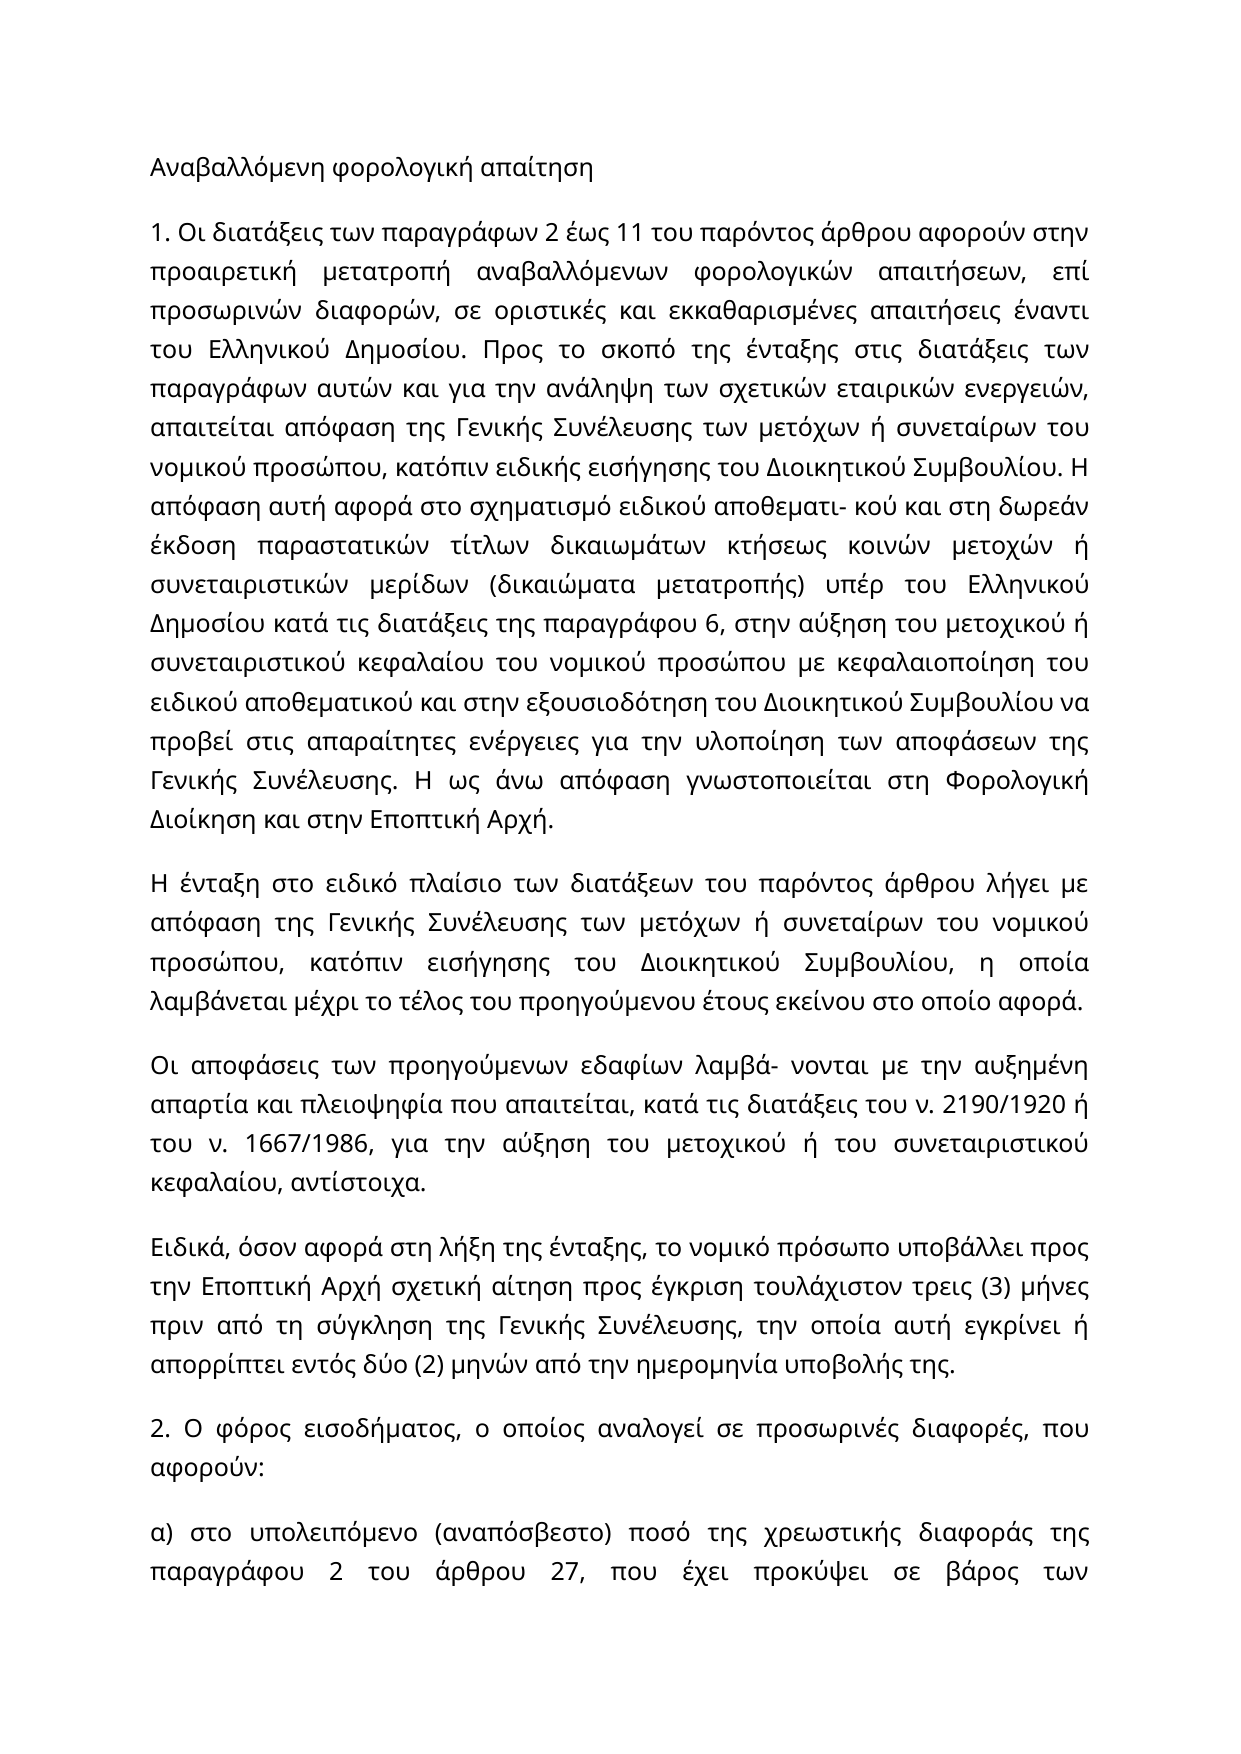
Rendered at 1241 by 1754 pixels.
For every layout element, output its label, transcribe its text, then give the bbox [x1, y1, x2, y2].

text Αναβαλλόμενη φορολογική απαίτηση [150, 150, 1090, 184]
text Η ένταξη στο ειδικό πλαίσιο των διατάξεων του παρόντος άρθρου λήγει με απόφαση της Γενικής Συνέλευσης των μετόχων ή συνεταίρων του νομικού προσώπου, κατόπιν εισήγησης του Διοικητικού Συμβουλίου, η οποία λαμβάνεται μέχρι το τέλος του προηγούμενου έτους εκείνου στο οποίο αφορά. [150, 866, 1090, 1017]
text 2. Ο φόρος εισοδήματος, ο οποίος αναλογεί σε προσωρινές διαφορές, που αφορούν: [150, 1411, 1090, 1484]
text α) στο υπολειπόμενο (αναπόσβεστο) ποσό της χρεωστικής διαφοράς της παραγράφου 2 του άρθρου 27, που έχει προκύψει σε βάρος των [150, 1514, 1090, 1587]
text Ειδικά, όσον αφορά στη λήξη της ένταξης, το νομικό πρόσωπο υποβάλλει προς την Εποπτική Αρχή σχετική αίτηση προς έγκριση τουλάχιστον τρεις (3) μήνες πριν από τη σύγκληση της Γενικής Συνέλευσης, την οποία αυτή εγκρίνει ή απορρίπτει εντός δύο (2) μηνών από την ημερομηνία υποβολής της. [150, 1229, 1090, 1381]
text 1. Οι διατάξεις των παραγράφων 2 έως 11 του παρόντος άρθρου αφορούν στην προαιρετική μετατροπή αναβαλλόμενων φορολογικών απαιτήσεων, επί προσωρινών διαφορών, σε οριστικές και εκκαθαρισμένες απαιτήσεις έναντι του Ελληνικού Δημοσίου. Προς το σκοπό της ένταξης στις διατάξεις των παραγράφων αυτών και για την ανάληψη των σχετικών εταιρικών ενεργειών, απαιτείται απόφαση της Γενικής Συνέλευσης των μετόχων ή συνεταίρων του νομικού προσώπου, κατόπιν ειδικής εισήγησης του Διοικητικού Συμβουλίου. Η απόφαση αυτή αφορά στο σχηματισμό ειδικού αποθεματι- κού και στη δωρεάν έκδοση παραστατικών τίτλων δικαιωμάτων κτήσεως κοινών μετοχών ή συνεταιριστικών μερίδων (δικαιώματα μετατροπής) υπέρ του Ελληνικού Δημοσίου κατά τις διατάξεις της παραγράφου 6, στην αύξηση του μετοχικού ή συνεταιριστικού κεφαλαίου του νομικού προσώπου με κεφαλαιοποίηση του ειδικού αποθεματικού και στην εξουσιοδότηση του Διοικητικού Συμβουλίου να προβεί στις απαραίτητες ενέργειες για την υλοποίηση των αποφάσεων της Γενικής Συνέλευσης. Η ως άνω απόφαση γνωστοποιείται στη Φορολογική Διοίκηση και στην Εποπτική Αρχή. [150, 214, 1090, 836]
text Οι αποφάσεις των προηγούμενων εδαφίων λαμβά- νονται με την αυξημένη απαρτία και πλειοψηφία που απαιτείται, κατά τις διατάξεις του ν. 2190/1920 ή του ν. 1667/1986, για την αύξηση του μετοχικού ή του συνεταιριστικού κεφαλαίου, αντίστοιχα. [150, 1047, 1090, 1199]
